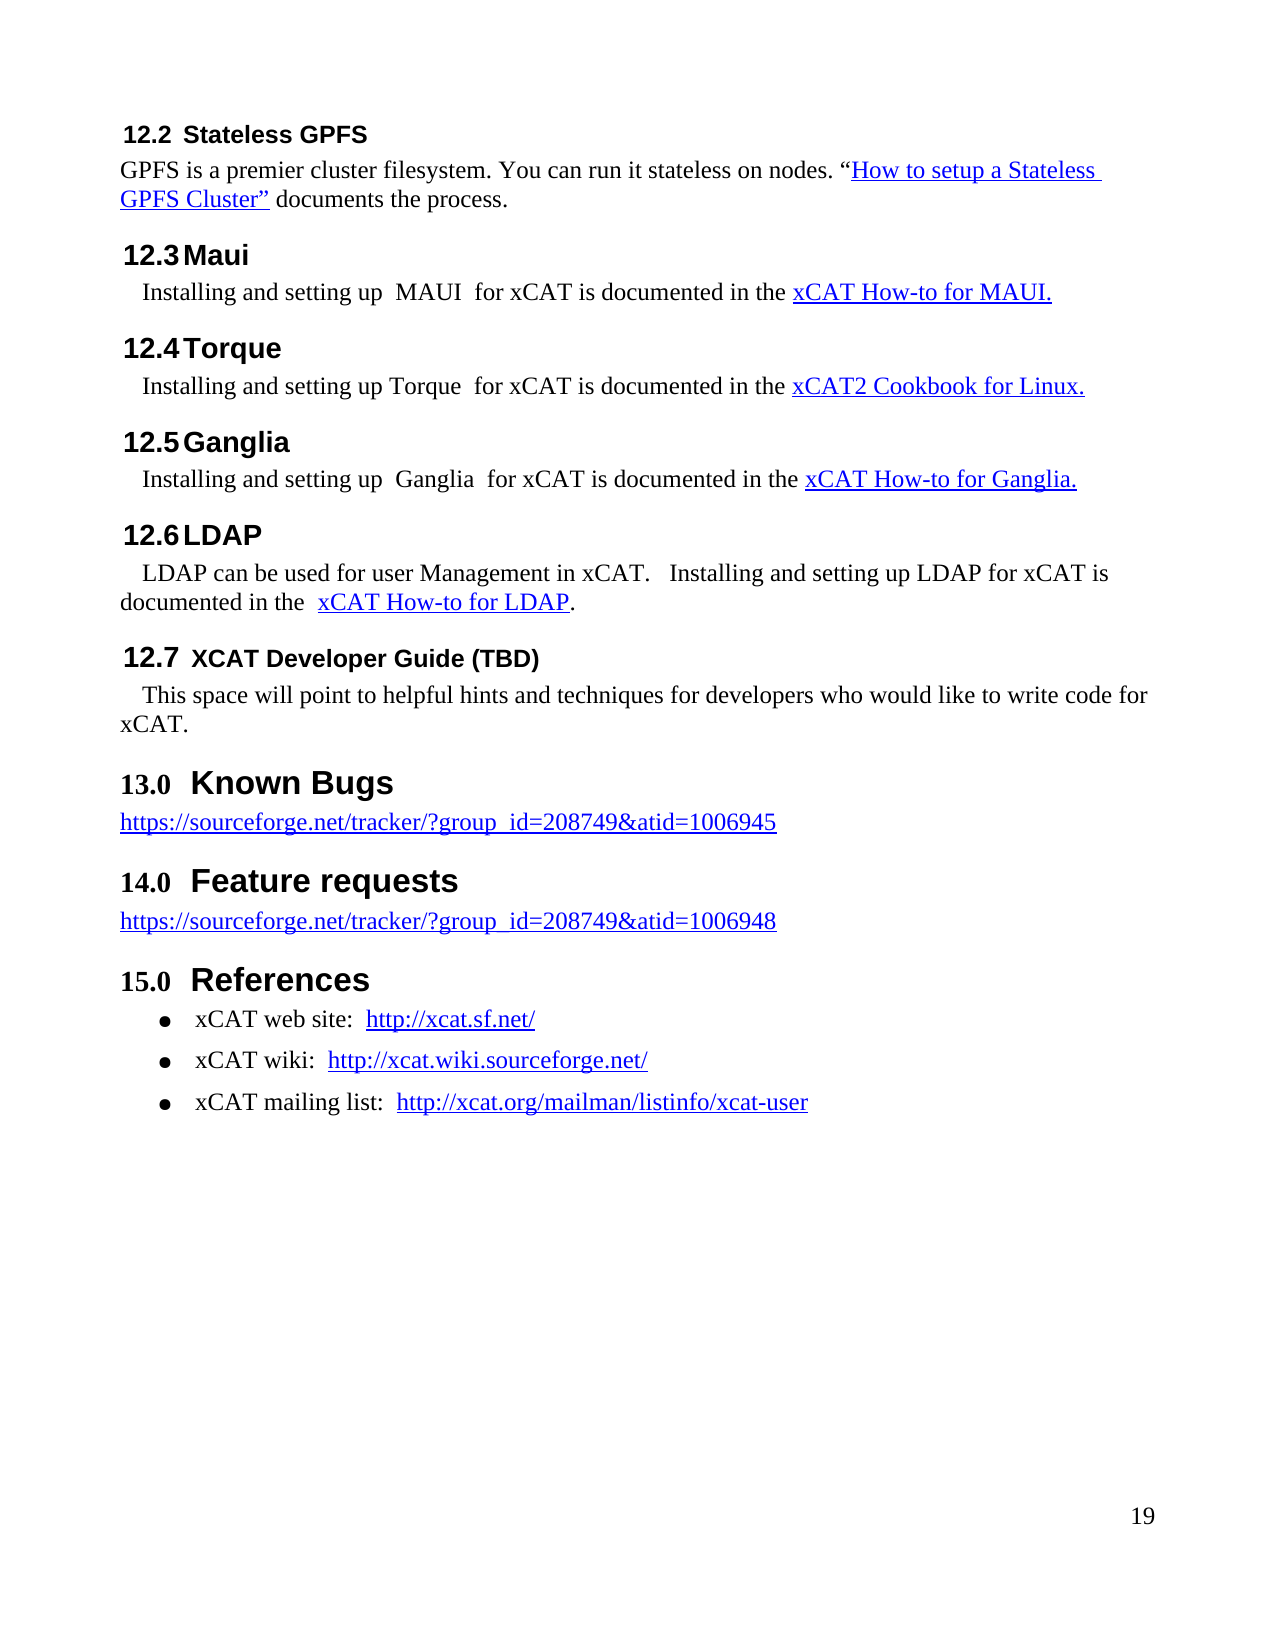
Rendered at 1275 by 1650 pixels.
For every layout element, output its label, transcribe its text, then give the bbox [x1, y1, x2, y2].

text LDAP can be used for user Management in xCAT. Installing and setting up LDAP for xCAT is documented in the xCAT How-to for LDAP. [120, 558, 1155, 615]
list xCAT wiki: http://xcat.wiki.sourceforge.net/ [157, 1046, 1155, 1074]
text GPFS is a premier cluster filesystem. You can run it stateless on nodes. “How to setup a Stateless GPFS Cluster” documents the process. [120, 155, 1155, 212]
text Installing and setting up Ganglia for xCAT is documented in the xCAT How-to for Ganglia. [120, 464, 1155, 493]
subtitle Maui [123, 237, 1155, 271]
text https://sourceforge.net/tracker/?group_id=208749&atid=1006948 [120, 906, 1155, 934]
subtitle Stateless GPFS [123, 120, 1155, 149]
list xCAT web site: http://xcat.sf.net/ [157, 1004, 1155, 1033]
subtitle Feature requests [120, 861, 1155, 899]
subtitle XCAT Developer Guide (TBD) [123, 640, 1155, 674]
text Installing and setting up Torque for xCAT is documented in the xCAT2 Cookbook for Linux. [120, 371, 1155, 399]
subtitle Torque [123, 331, 1155, 364]
subtitle References [120, 959, 1155, 998]
text This space will point to helpful hints and techniques for developers who would like to write code for xCAT. [120, 680, 1155, 738]
subtitle Known Bugs [120, 763, 1155, 801]
text Installing and setting up MAUI for xCAT is documented in the xCAT How-to for MAUI. [120, 277, 1155, 306]
list xCAT mailing list: http://xcat.org/mailman/listinfo/xcat-user [157, 1087, 1155, 1116]
subtitle Ganglia [123, 424, 1155, 458]
text https://sourceforge.net/tracker/?group_id=208749&atid=1006945 [120, 807, 1155, 836]
subtitle LDAP [123, 518, 1155, 552]
